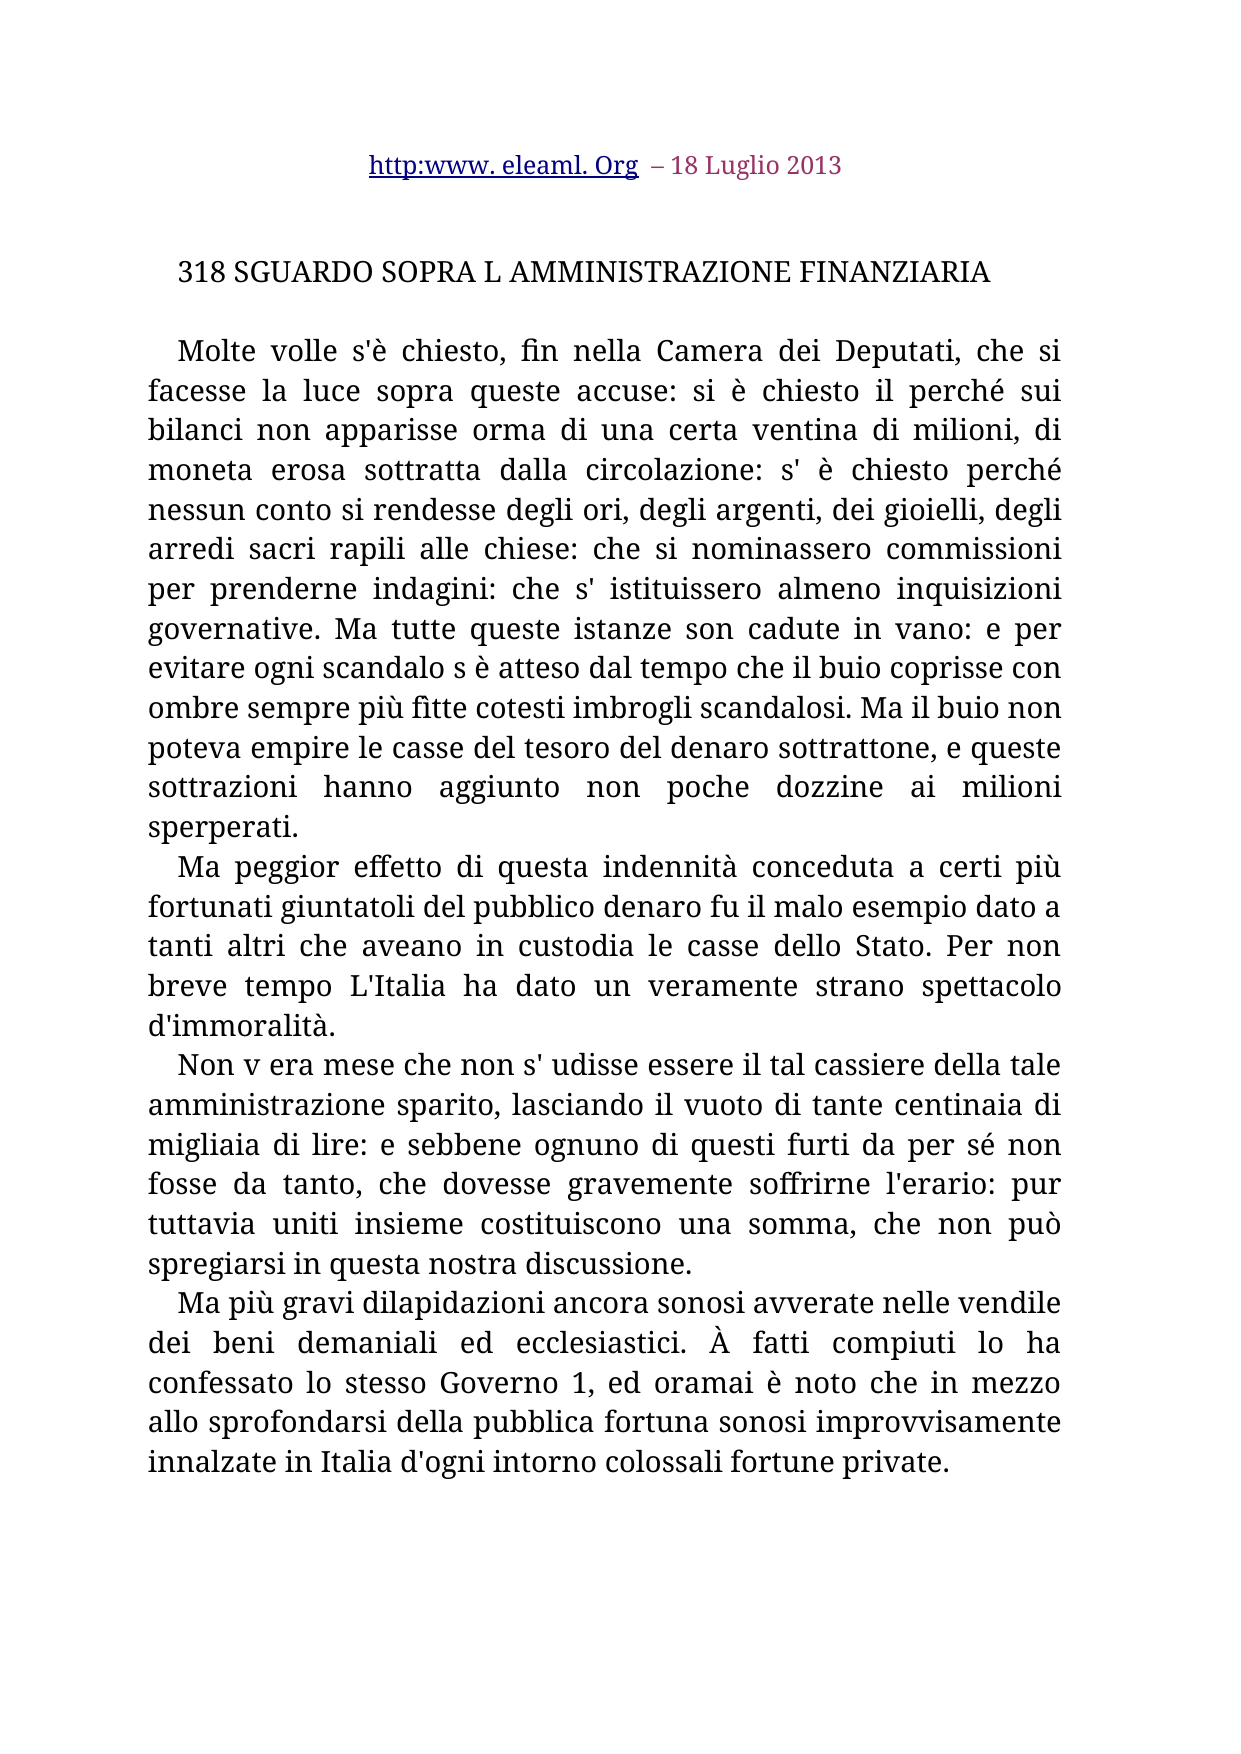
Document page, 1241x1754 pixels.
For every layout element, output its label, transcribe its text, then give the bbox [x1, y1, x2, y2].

text Ma più gravi dilapidazioni ancora sonosi avverate nelle vendile dei beni demaniali ed ecclesiastici. À fatti compiuti lo ha confessato lo stesso Governo 1, ed oramai è noto che in mezzo allo sprofondarsi della pubblica fortuna sonosi improvvisamente innalzate in Italia d'ogni intorno colossali fortune private. [148, 1283, 1063, 1481]
text Non v era mese che non s' udisse essere il tal cassiere della tale amministrazione sparito, lasciando il vuoto di tante centinaia di migliaia di lire: e sebbene ognuno di questi furti da per sé non fosse da tanto, che dovesse gravemente soffrirne l'erario: pur tuttavia uniti insieme costituiscono una somma, che non può spregiarsi in questa nostra discussione. [148, 1044, 1063, 1283]
text Ma peggior effetto di questa indennità conceduta a certi più fortunati giuntatoli del pubblico denaro fu il malo esempio dato a tanti altri che aveano in custodia le casse dello Stato. Per non breve tempo L'Italia ha dato un veramente strano spettacolo d'immoralità. [148, 846, 1063, 1044]
text Molte volle s'è chiesto, fin nella Camera dei Deputati, che si facesse la luce sopra queste accuse: si è chiesto il perché sui bilanci non apparisse orma di una certa ventina di milioni, di moneta erosa sottratta dalla circolazione: s' è chiesto perché nessun conto si rendesse degli ori, degli argenti, dei gioielli, degli arredi sacri rapili alle chiese: che si nominassero commissioni per prenderne indagini: che s' istituissero almeno inquisizioni governative. Ma tutte queste istanze son cadute in vano: e per evitare ogni scandalo s è atteso dal tempo che il buio coprisse con ombre sempre più fìtte cotesti imbrogli scandalosi. Ma il buio non poteva empire le casse del tesoro del denaro sottrattone, e queste sottrazioni hanno aggiunto non poche dozzine ai milioni sperperati. [148, 330, 1063, 846]
text 318 SGUARDO SOPRA L AMMINISTRAZIONE FINANZIARIA [148, 251, 1063, 291]
